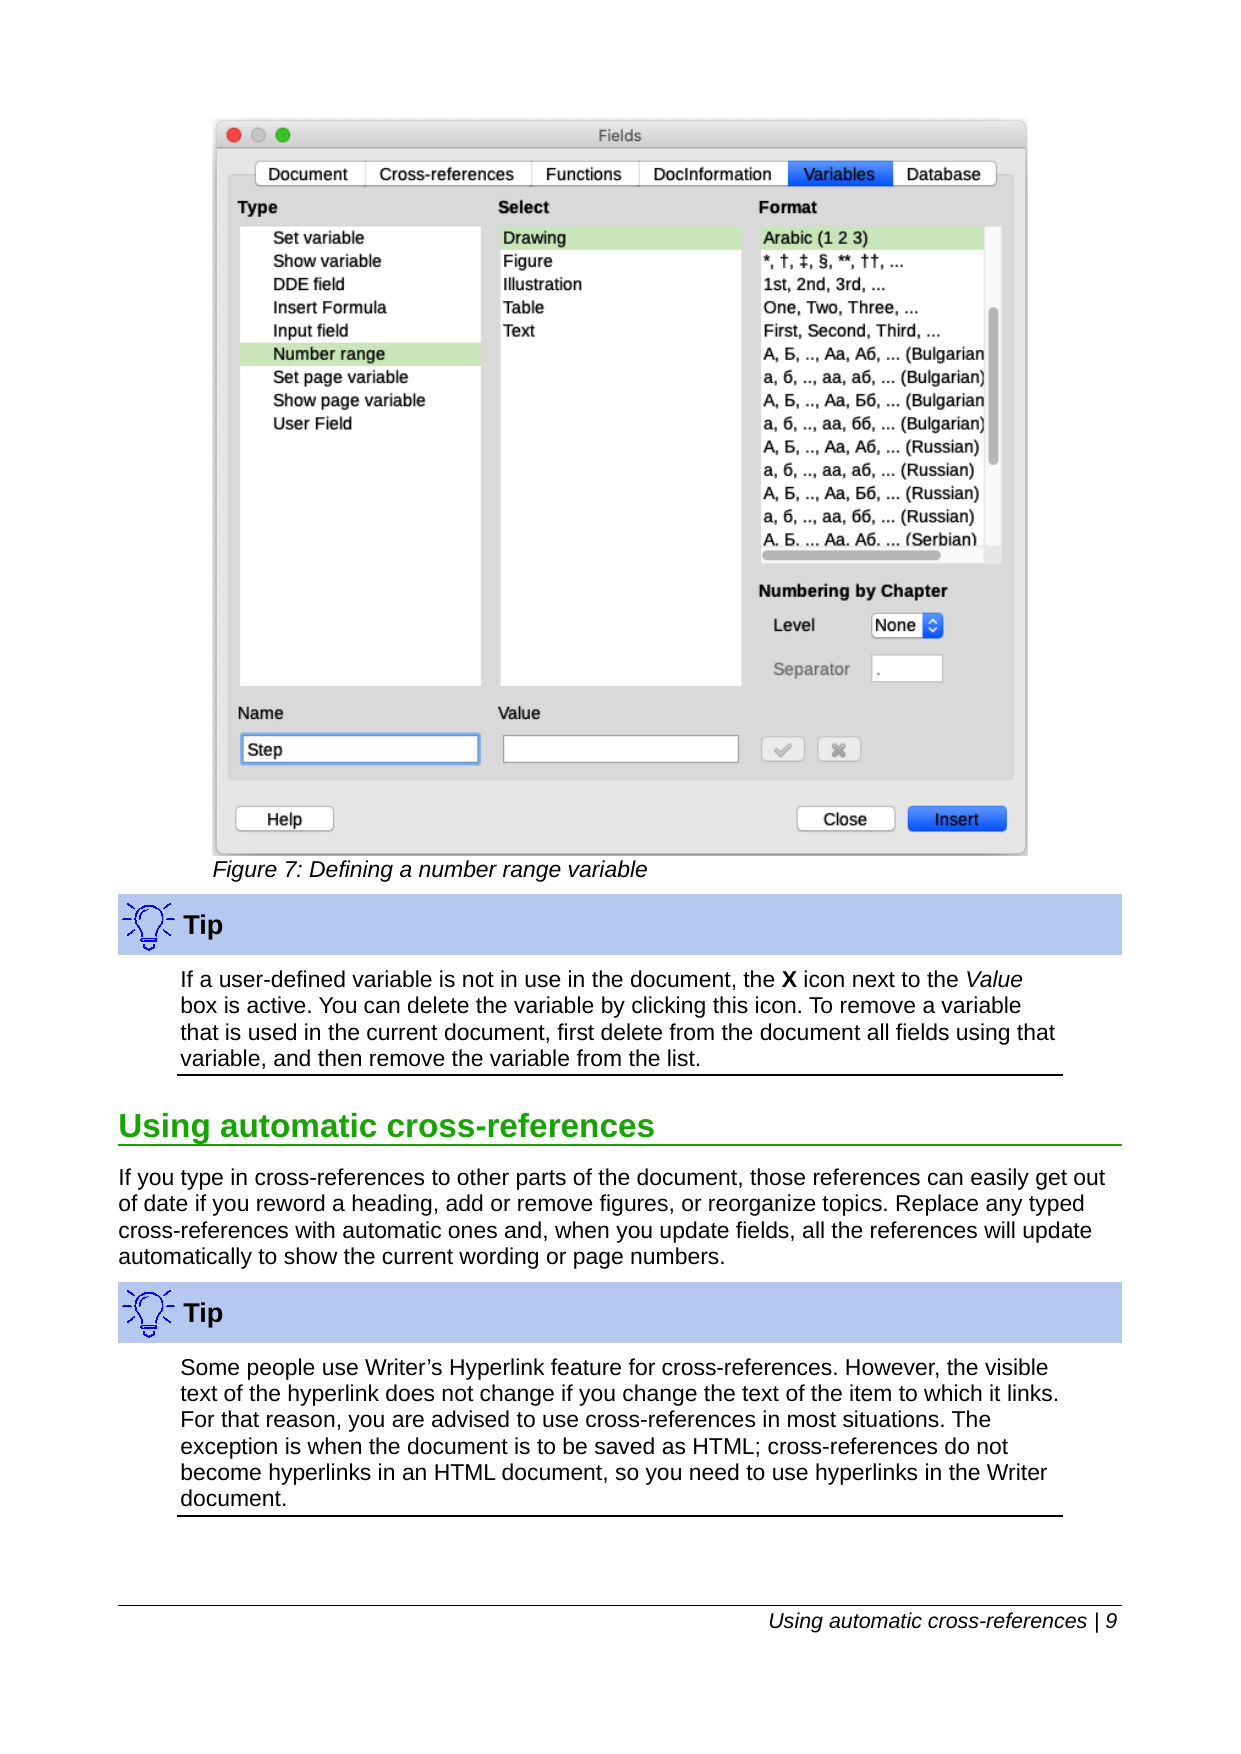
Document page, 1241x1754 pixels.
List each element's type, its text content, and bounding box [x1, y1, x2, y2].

subtitle Using automatic cross-references [118, 1106, 1122, 1144]
picture [212, 118, 1028, 856]
text Figure 7: Defining a number range variable [212, 856, 1028, 882]
subtitle Tip [118, 894, 1122, 955]
picture [119, 1282, 179, 1342]
subtitle Tip [118, 1282, 1122, 1343]
text Some people use Writer’s Hyperlink feature for cross-references. However, the visible text of the hyperlink does not change if you change the text of the item to which it links. For that reason, you are advised to use cross-references in most situations. The exception is when the document is to be saved as HTML; cross-references do not become hyperlinks in an HTML document, so you need to use hyperlinks in the Writer document. [177, 1351, 1063, 1515]
text If you type in cross-references to other parts of the document, those references can easily get out of date if you reword a heading, add or remove figures, or reorganize topics. Replace any typed cross-references with automatic ones and, when you update fields, all the references will update automatically to show the current wording or page numbers. [118, 1164, 1122, 1269]
text If a user-defined variable is not in use in the document, the X icon next to the Value box is active. You can delete the variable by clicking this icon. To remove a variable that is used in the current document, first delete from the document all fields using that variable, and then remove the variable from the list. [177, 963, 1063, 1074]
picture [119, 895, 179, 955]
